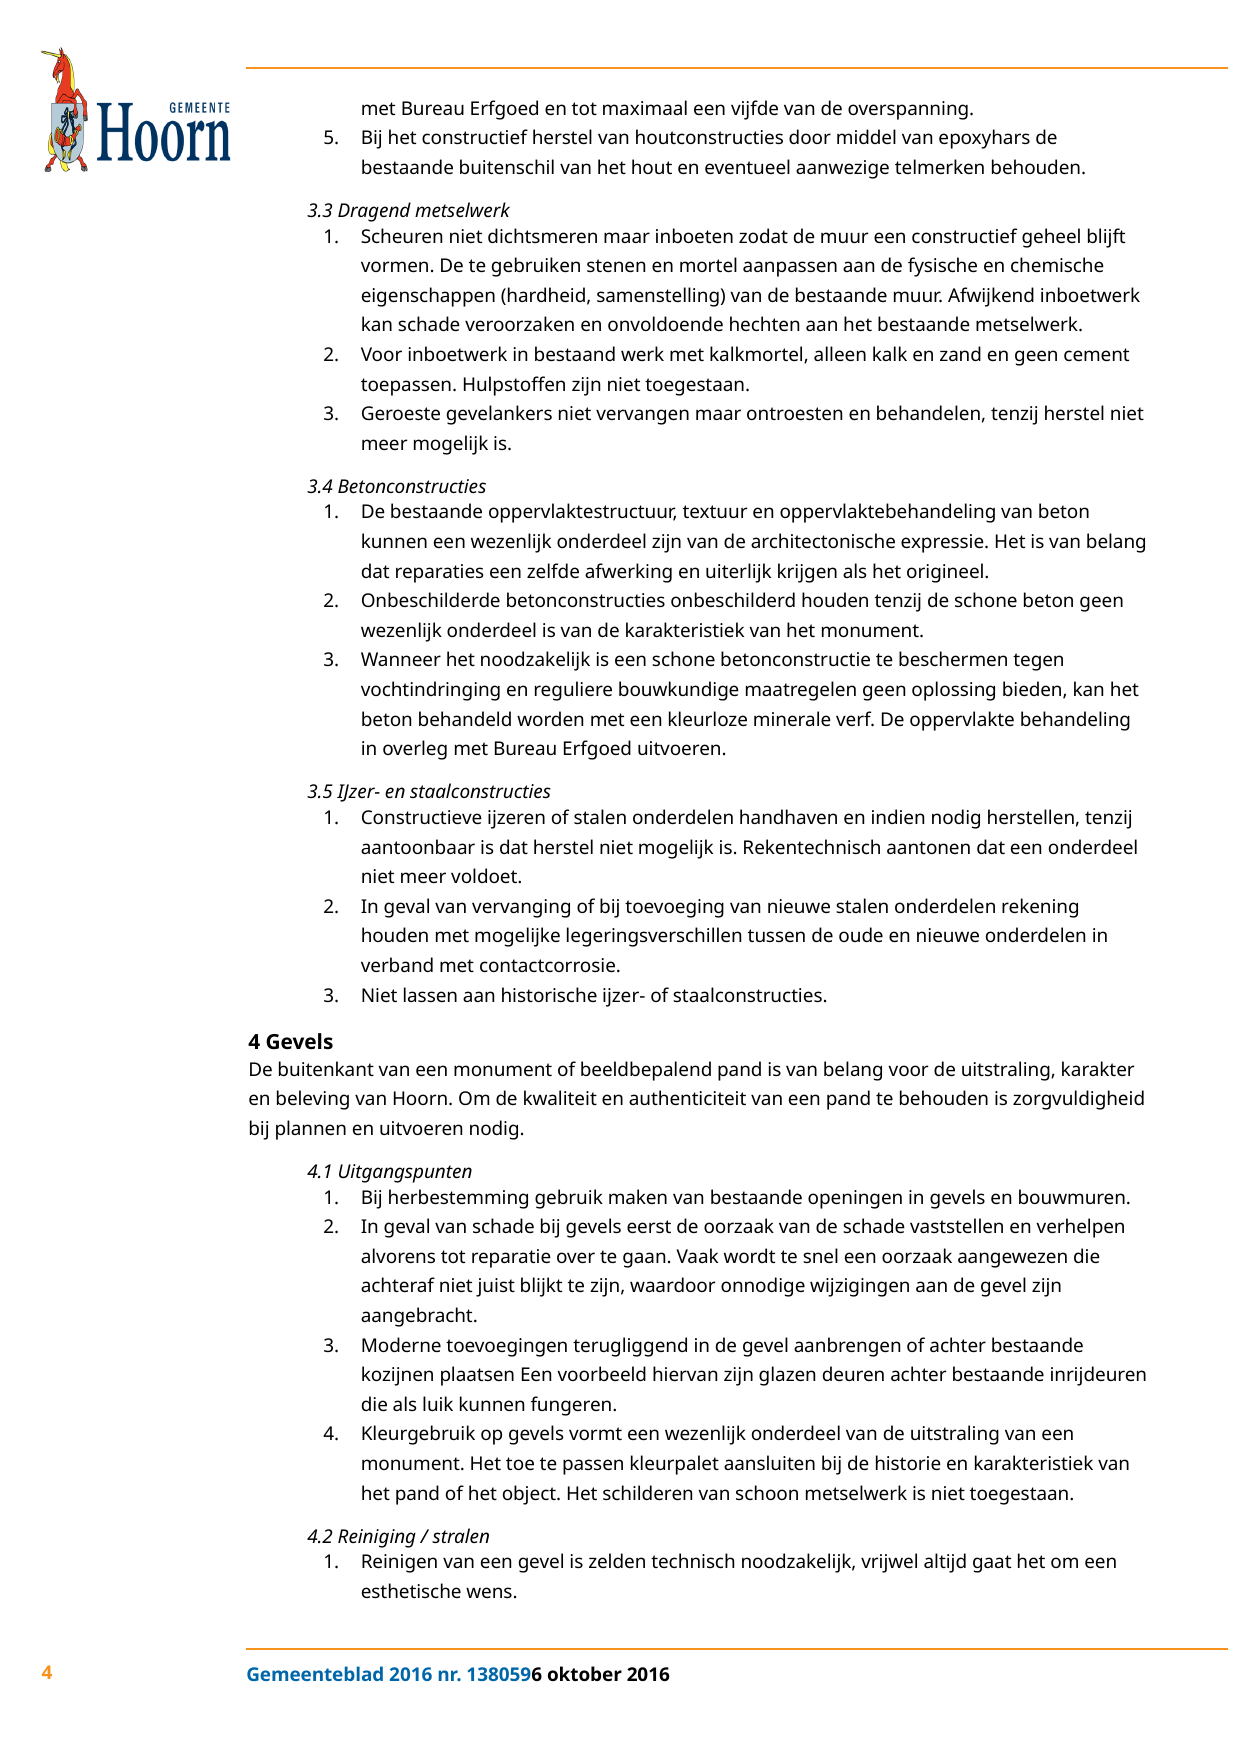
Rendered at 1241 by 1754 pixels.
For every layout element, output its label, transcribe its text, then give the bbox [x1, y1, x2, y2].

list Onbeschilderde betonconstructies onbeschilderd houden tenzij de schone beton geen wezenlijk onderdeel is van de karakteristiek van het monument. [323, 587, 1152, 643]
list Wanneer het noodzakelijk is een schone betonconstructie te beschermen tegen vochtindringing en reguliere bouwkundige maatregelen geen oplossing bieden, kan het beton behandeld worden met een kleurloze minerale verf. De oppervlakte behandeling in overleg met Bureau Erfgoed uitvoeren. [323, 647, 1152, 761]
list Bij het constructief herstel van houtconstructies door middel van epoxyhars de bestaande buitenschil van het hout en eventueel aanwezige telmerken behouden. [323, 124, 1152, 180]
list 3.3 Dragend metselwerk [248, 197, 1152, 223]
list 3.5 IJzer- en staalconstructies [248, 778, 1152, 804]
list Reinigen van een gevel is zelden technisch noodzakelijk, vrijwel altijd gaat het om een esthetische wens. [323, 1548, 1152, 1604]
list Voor inboetwerk in bestaand werk met kalkmortel, alleen kalk en zand en geen cement toepassen. Hulpstoffen zijn niet toegestaan. [323, 341, 1152, 396]
list Scheuren niet dichtsmeren maar inboeten zodat de muur een constructief geheel blijft vormen. De te gebruiken stenen en mortel aanpassen aan de fysische en chemische eigenschappen (hardheid, samenstelling) van de bestaande muur. Afwijkend inboetwerk kan schade veroorzaken en onvoldoende hechten aan het bestaande metselwerk. [323, 223, 1152, 337]
list Constructieve ijzeren of stalen onderdelen handhaven en indien nodig herstellen, tenzij aantoonbaar is dat herstel niet mogelijk is. Rekentechnisch aantonen dat een onderdeel niet meer voldoet. [323, 804, 1152, 889]
picture [41, 47, 231, 172]
list Kleurgebruik op gevels vormt een wezenlijk onderdeel van de uitstraling van een monument. Het toe te passen kleurpalet aansluiten bij de historie en karakteristiek van het pand of het object. Het schilderen van schoon metselwerk is niet toegestaan. [323, 1421, 1152, 1505]
list In geval van vervanging of bij toevoeging van nieuwe stalen onderdelen rekening houden met mogelijke legeringsverschillen tussen de oude en nieuwe onderdelen in verband met contactcorrosie. [323, 893, 1152, 978]
list Bij herbestemming gebruik maken van bestaande openingen in gevels en bouwmuren. [323, 1184, 1152, 1209]
list 3.4 Betonconstructies [248, 473, 1152, 499]
list 4.2 Reiniging / stralen [248, 1523, 1152, 1548]
text De buitenkant van een monument of beeldbepalend pand is van belang voor de uitstraling, karakter en beleving van Hoorn. Om de kwaliteit en authenticiteit van een pand te behouden is zorgvuldigheid bij plannen en uitvoeren nodig. [248, 1056, 1152, 1141]
text 4 Gevels [248, 1027, 1152, 1056]
list Geroeste gevelankers niet vervangen maar ontroesten en behandelen, tenzij herstel niet meer mogelijk is. [323, 400, 1152, 456]
list Niet lassen aan historische ijzer- of staalconstructies. [323, 982, 1152, 1007]
list met Bureau Erfgoed en tot maximaal een vijfde van de overspanning. [323, 95, 1152, 121]
list De bestaande oppervlaktestructuur, textuur en oppervlaktebehandeling van beton kunnen een wezenlijk onderdeel zijn van de architectonische expressie. Het is van belang dat reparaties een zelfde afwerking en uiterlijk krijgen als het origineel. [323, 499, 1152, 584]
list 4.1 Uitgangspunten [248, 1158, 1152, 1184]
list Moderne toevoegingen terugliggend in de gevel aanbrengen of achter bestaande kozijnen plaatsen Een voorbeeld hiervan zijn glazen deuren achter bestaande inrijdeuren die als luik kunnen fungeren. [323, 1332, 1152, 1417]
list In geval van schade bij gevels eerst de oorzaak van de schade vaststellen en verhelpen alvorens tot reparatie over te gaan. Vaak wordt te snel een oorzaak aangewezen die achteraf niet juist blijkt te zijn, waardoor onnodige wijzigingen aan de gevel zijn aangebracht. [323, 1213, 1152, 1328]
